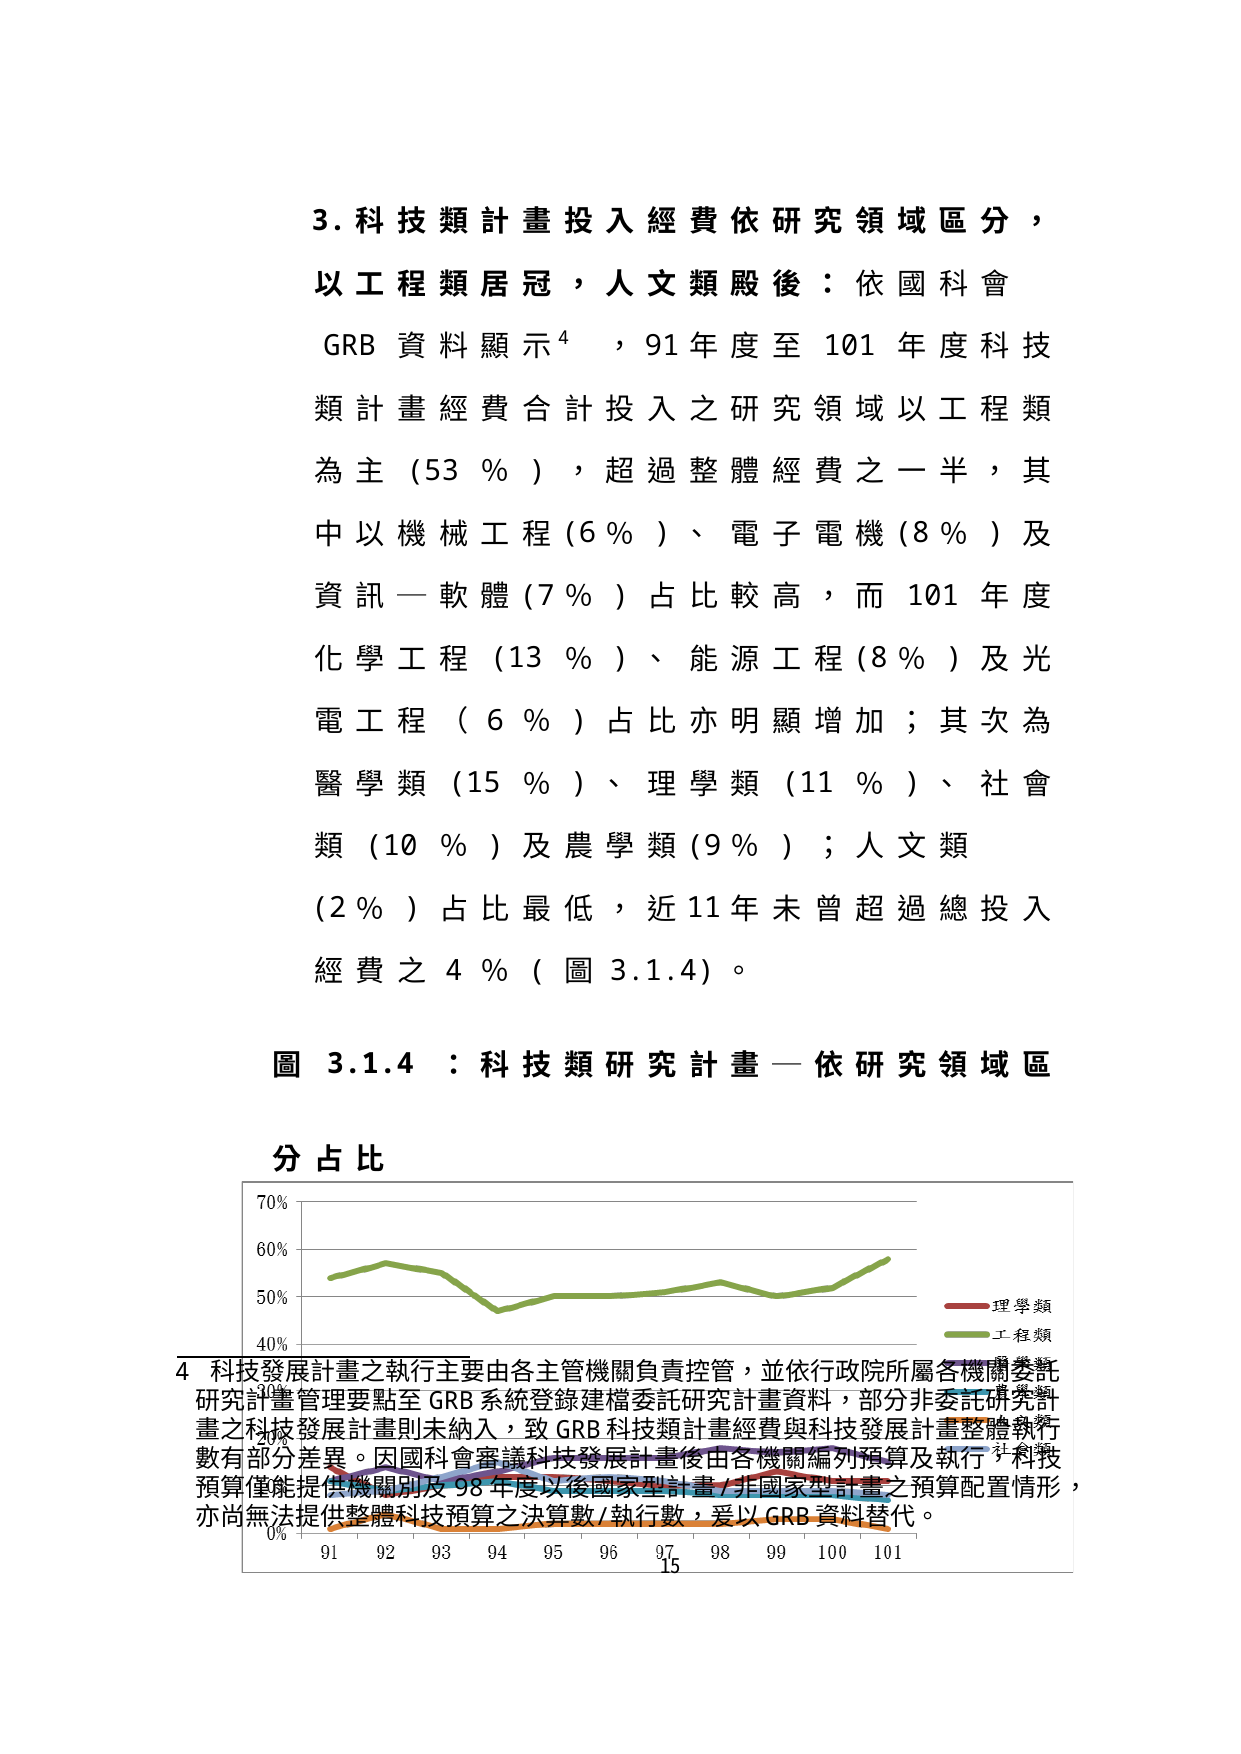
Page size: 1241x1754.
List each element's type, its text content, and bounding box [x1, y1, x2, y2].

text 科技發展計畫之執行主要由各主管機關負責控管，並依行政院所屬各機關委託研究計畫管理要點至GRB系統登錄建檔委託研究計畫資料，部分非委託研究計畫之科技發展計畫則未納入，致GRB科技類計畫經費與科技發展計畫整體執行數有部分差異。因國科會審議科技發展計畫後由各機關編列預算及執行，科技預算僅能提供機關別及98年度以後國家型計畫/非國家型計畫之預算配置情形，亦尚無法提供整體科技預算之決算數/執行數，爰以GRB資料替代。 [528, 1452, 775, 1482]
text 3.科技類計畫投入經費依研究領域區分，以工程類居冠，人文類殿後：依國科會GRB資料顯示，91年度至101年度科技類計畫經費合計投入之研究領域以工程類為主(53％)，超過整體經費之一半，其中以機械工程(6％)、電子電機(8％)及資訊─軟體(7％)占比較高，而101年度化學工程(13％)、能源工程(8％)及光電工程（6％)占比亦明顯增加；其次為醫學類(15％)、理學類(11％)、社會類(10％)及農學類(9％)；人文類(2％)占比最低，近11年未曾超過總投入經費之4％(圖3.1.4)。 [271, 177, 1058, 990]
text 科技發展計畫之執行主要由各主管機關負責控管，並依行政院所屬各機關委託研究計畫管理要點至GRB系統登錄建檔委託研究計畫資料，部分非委託研究計畫之科技發展計畫則未納入，致GRB科技類計畫經費與科技發展計畫整體執行數有部分差異。因國科會審議科技發展計畫後由各機關編列預算及執行，科技預算僅能提供機關別及98年度以後國家型計畫/非國家型計畫之預算配置情形，亦尚無法提供整體科技預算之決算數/執行數，爰以GRB資料替代。 [174, 1357, 241, 1532]
text 圖3.1.4：科技類研究計畫─依研究領域區分占比 [241, 990, 1058, 1177]
text 科技發展計畫之執行主要由各主管機關負責控管，並依行政院所屬各機關委託研究計畫管理要點至GRB系統登錄建檔委託研究計畫資料，部分非委託研究計畫之科技發展計畫則未納入，致GRB科技類計畫經費與科技發展計畫整體執行數有部分差異。因國科會審議科技發展計畫後由各機關編列預算及執行，科技預算僅能提供機關別及98年度以後國家型計畫/非國家型計畫之預算配置情形，亦尚無法提供整體科技預算之決算數/執行數，爰以GRB資料替代。 [302, 1357, 1063, 1532]
text 科技發展計畫之執行主要由各主管機關負責控管，並依行政院所屬各機關委託研究計畫管理要點至GRB系統登錄建檔委託研究計畫資料，部分非委託研究計畫之科技發展計畫則未納入，致GRB科技類計畫經費與科技發展計畫整體執行數有部分差異。因國科會審議科技發展計畫後由各機關編列預算及執行，科技預算僅能提供機關別及98年度以後國家型計畫/非國家型計畫之預算配置情形，亦尚無法提供整體科技預算之決算數/執行數，爰以GRB資料替代。 [243, 1358, 301, 1532]
